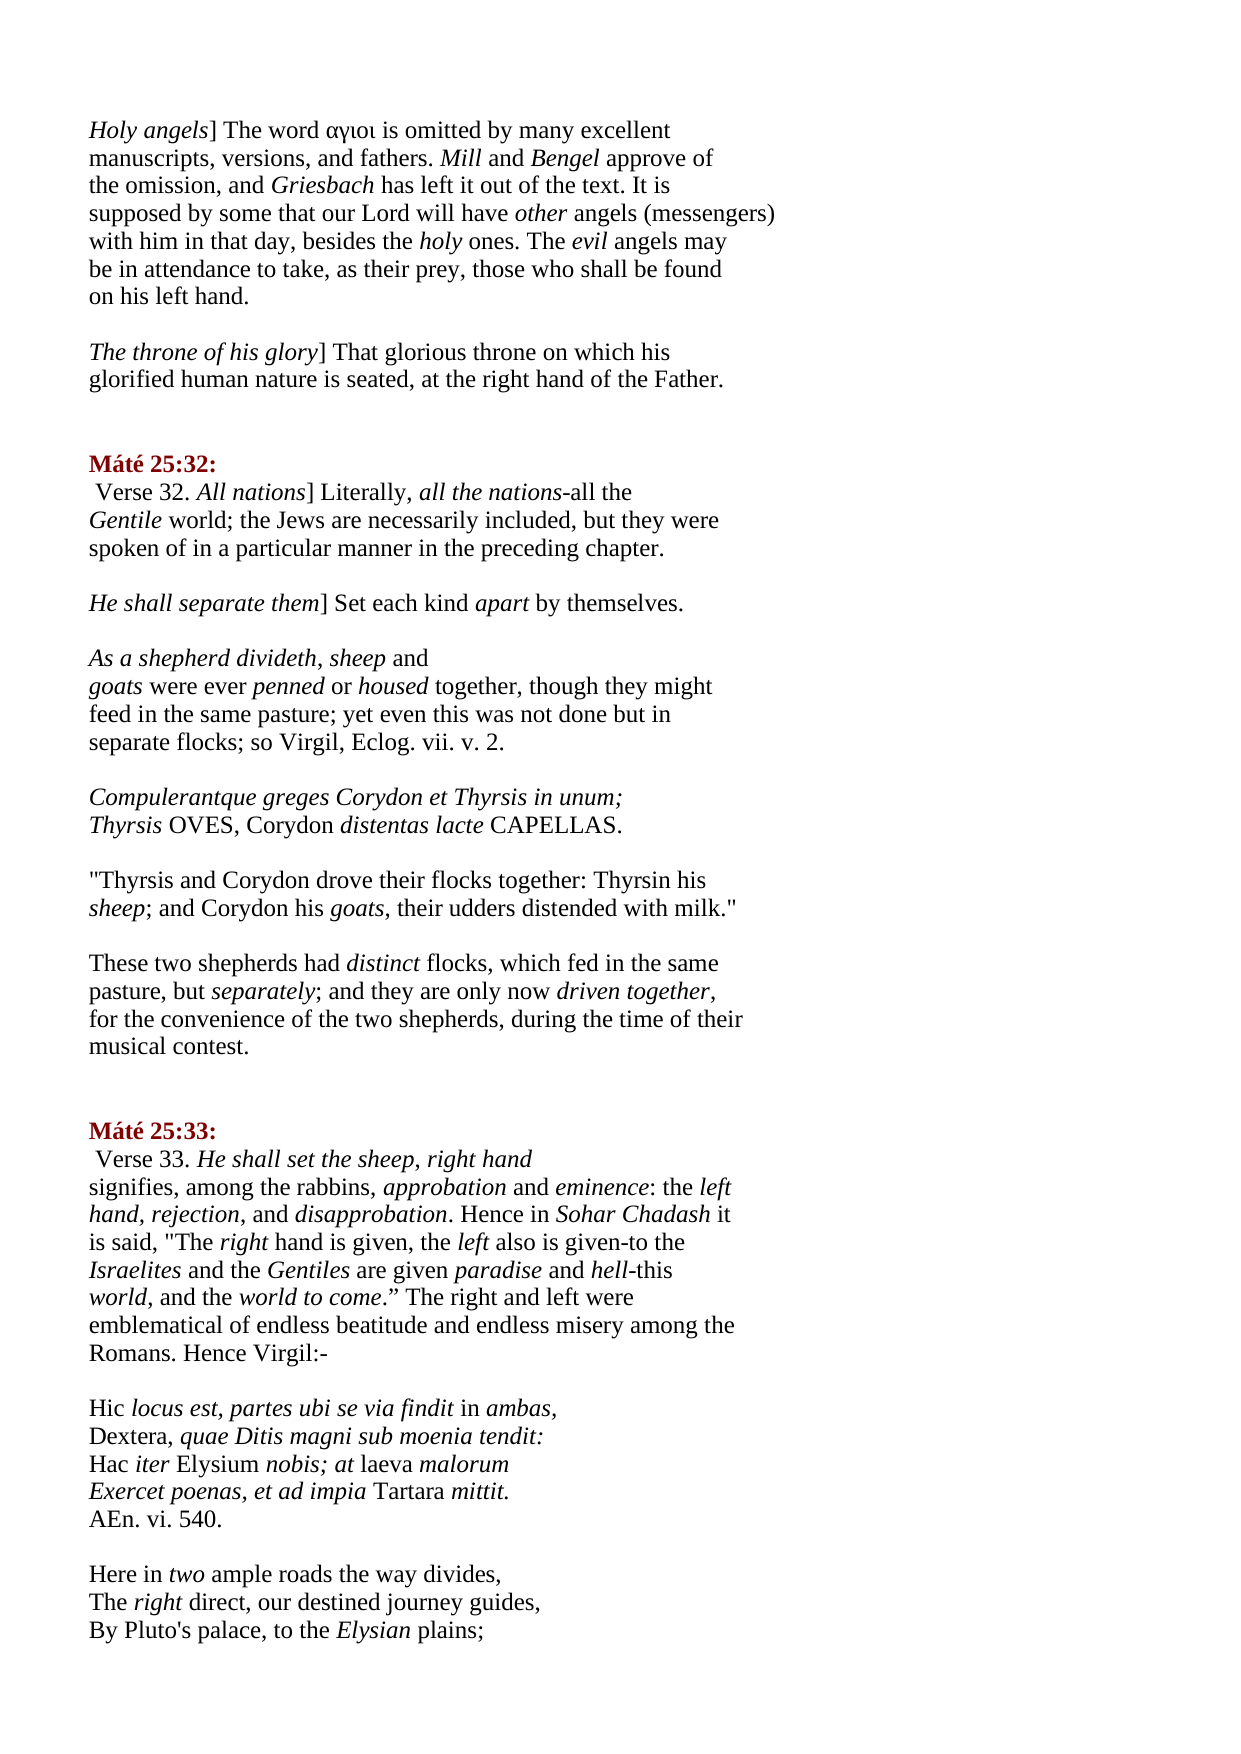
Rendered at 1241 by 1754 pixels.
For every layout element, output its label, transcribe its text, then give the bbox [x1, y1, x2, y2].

text Verse 33. He shall set the sheep, right hand signifies, among the rabbins, approbation and eminence: the left hand, rejection, and disapprobation. Hence in Sohar Chadash it is said, "The right hand is given, the left also is given-to the Israelites and the Gentiles are given paradise and hell-this world, and the world to come.” The right and left were emblematical of endless beatitude and endless misery among the Romans. Hence Virgil:- Hic locus est, partes ubi se via findit in ambas, Dextera, quae Ditis magni sub moenia tendit: Hac iter Elysium nobis; at laeva malorum Exercet poenas, et ad impia Tartara mittit. AEn. vi. 540. Here in two ample roads the way divides, The right direct, our destined journey guides, By Pluto's palace, to the Elysian plains; [88, 1145, 1152, 1644]
text Máté 25:33: [88, 1117, 1152, 1145]
text Máté 25:32: [88, 451, 1152, 478]
text Verse 32. All nations] Literally, all the nations-all the Gentile world; the Jews are necessarily included, but they were spoken of in a particular manner in the preceding chapter. He shall separate them] Set each kind apart by themselves. As a shepherd divideth, sheep and goats were ever penned or housed together, though they might feed in the same pasture; yet even this was not done but in separate flocks; so Virgil, Eclog. vii. v. 2. Compulerantque greges Corydon et Thyrsis in unum; Thyrsis OVES, Corydon distentas lacte CAPELLAS. "Thyrsis and Corydon drove their flocks together: Thyrsin his sheep; and Corydon his goats, their udders distended with milk." These two shepherds had distinct flocks, which fed in the same pasture, but separately; and they are only now driven together, for the convenience of the two shepherds, during the time of their musical contest. [88, 478, 1152, 1088]
text Holy angels] The word αγιοι is omitted by many excellent manuscripts, versions, and fathers. Mill and Bengel approve of the omission, and Griesbach has left it out of the text. It is supposed by some that our Lord will have other angels (messengers) with him in that day, besides the holy ones. The evil angels may be in attendance to take, as their prey, those who shall be found on his left hand. The throne of his glory] That glorious throne on which his glorified human nature is seated, at the right hand of the Father. [88, 88, 1152, 421]
